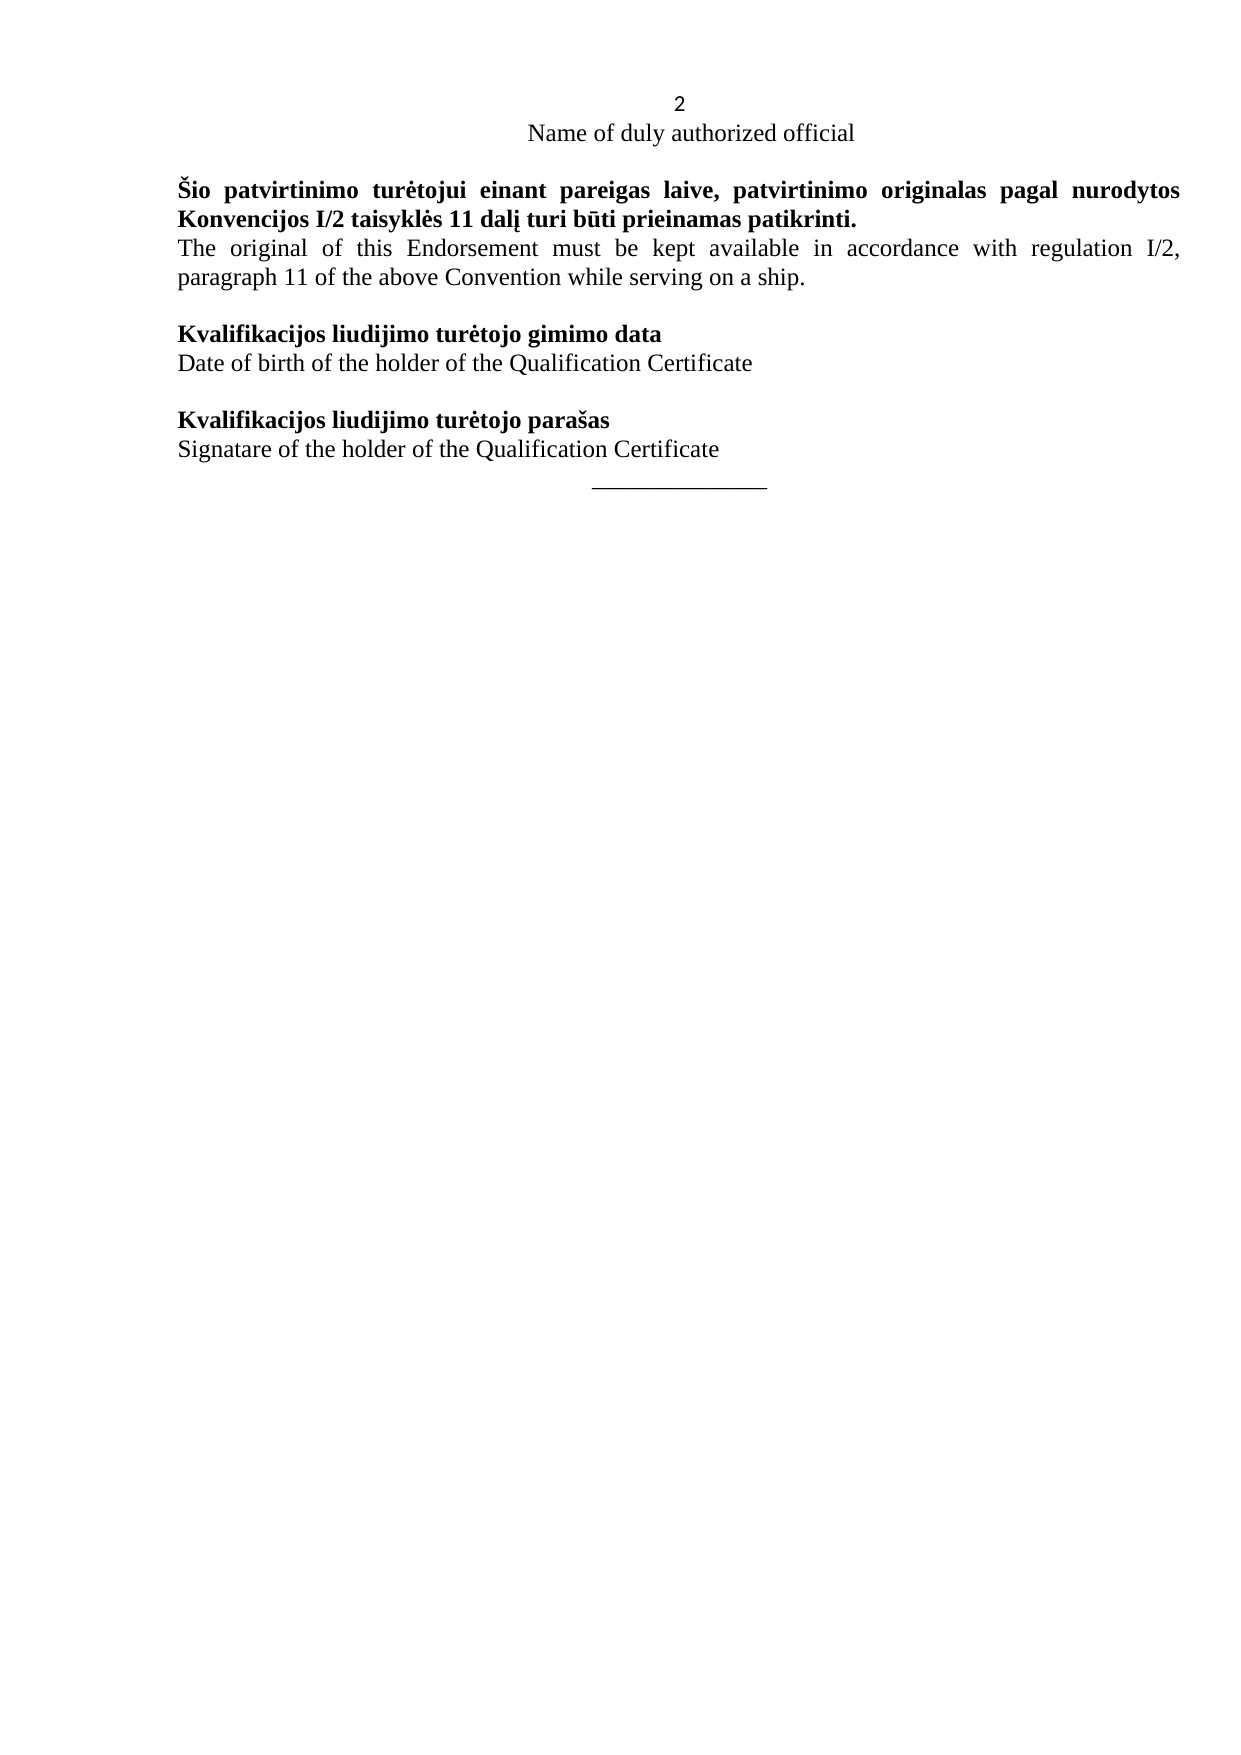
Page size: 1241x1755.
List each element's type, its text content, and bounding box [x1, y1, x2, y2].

text Date of birth of the holder of the Qualification Certificate [177, 348, 1181, 377]
text The original of this Endorsement must be kept available in accordance with regulation I/2, paragraph 11 of the above Convention while serving on a ship. [177, 233, 1181, 291]
text Kvalifikacijos liudijimo turėtojo gimimo data [177, 319, 1181, 348]
text Šio patvirtinimo turėtojui einant pareigas laive, patvirtinimo originalas pagal nurodytos Konvencijos I/2 taisyklės 11 dalį turi būti prieinamas patikrinti. [177, 176, 1181, 233]
text ______________ [177, 463, 1181, 492]
text Kvalifikacijos liudijimo turėtojo parašas [177, 406, 1181, 434]
text Name of duly authorized official [177, 118, 1181, 147]
text Signatare of the holder of the Qualification Certificate [177, 434, 1181, 463]
